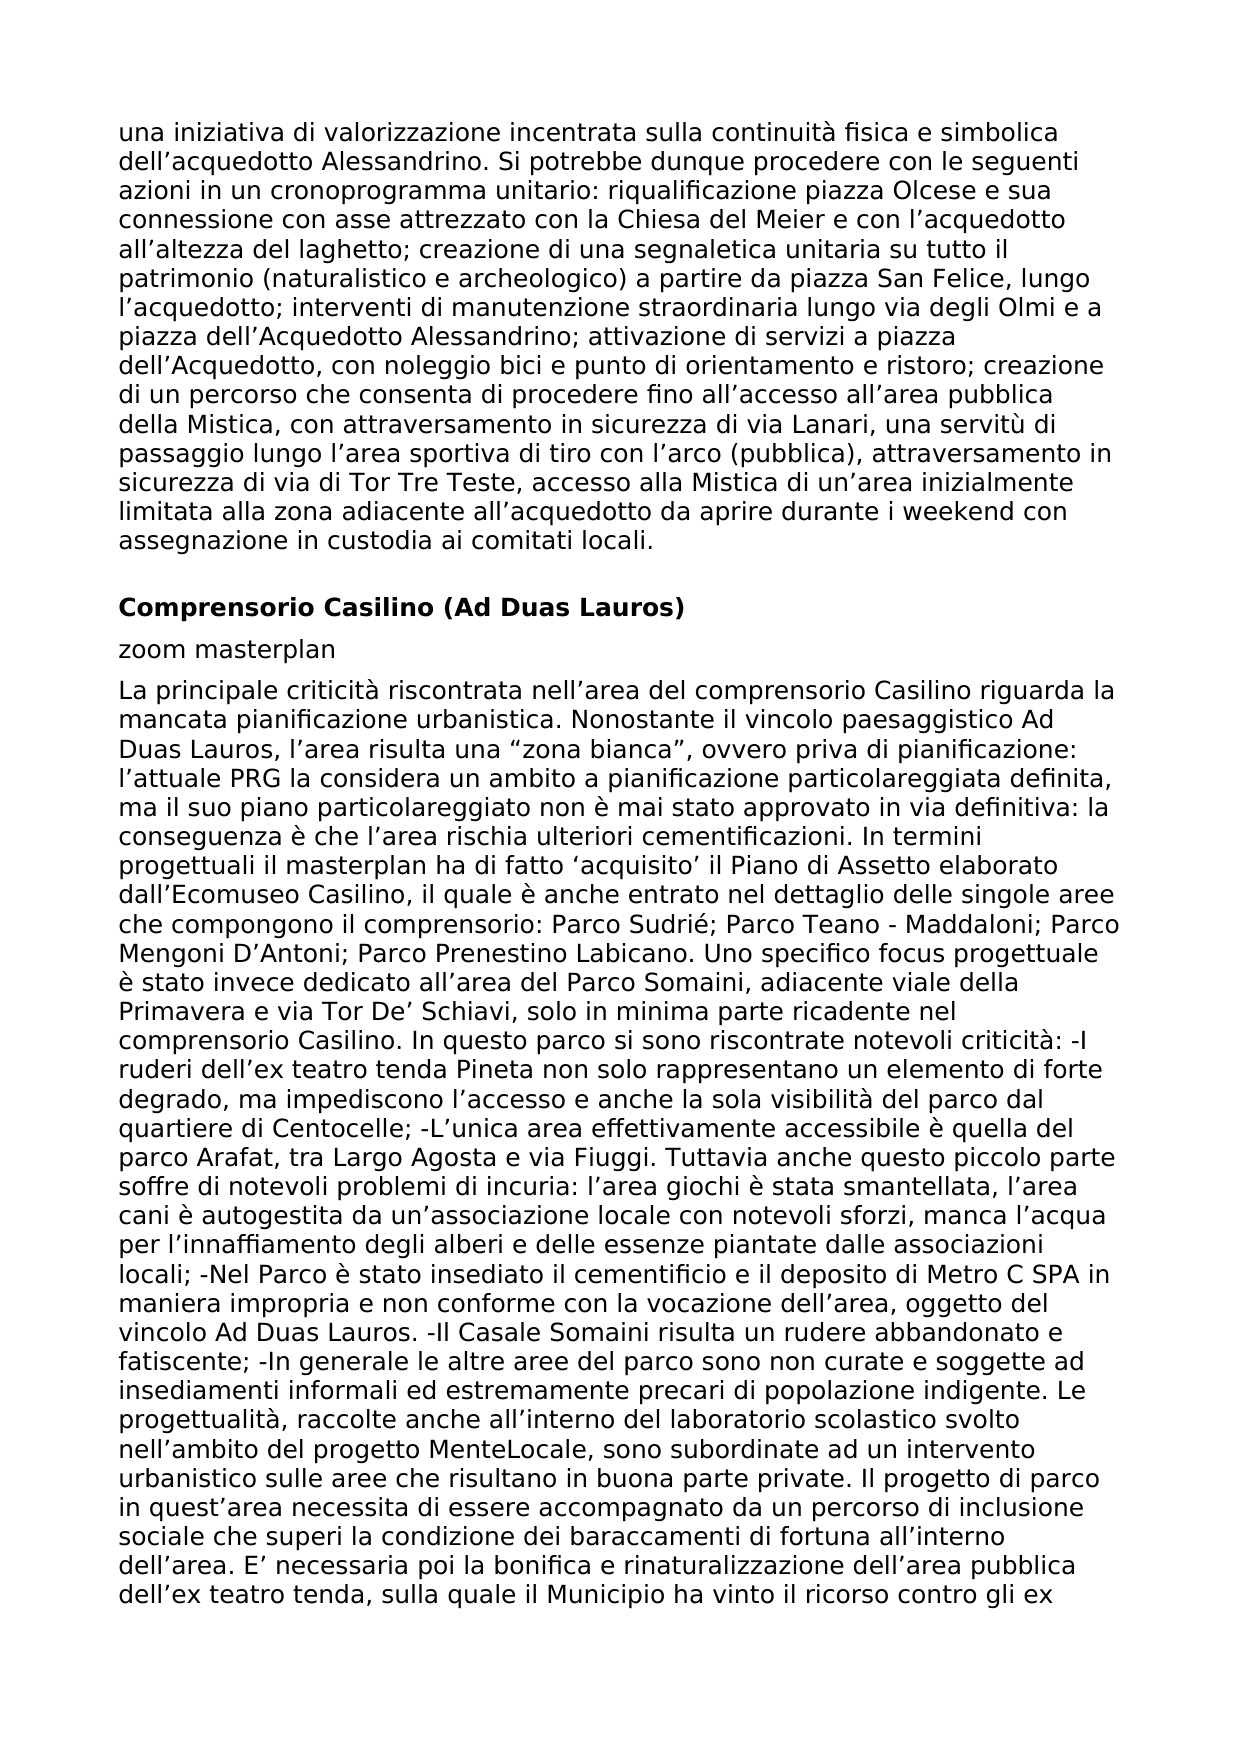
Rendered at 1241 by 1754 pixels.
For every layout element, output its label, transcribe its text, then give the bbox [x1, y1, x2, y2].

text una iniziativa di valorizzazione incentrata sulla continuità fisica e simbolica dell’acquedotto Alessandrino. Si potrebbe dunque procedere con le seguenti azioni in un cronoprogramma unitario: riqualificazione piazza Olcese e sua connessione con asse attrezzato con la Chiesa del Meier e con l’acquedotto all’altezza del laghetto; creazione di una segnaletica unitaria su tutto il patrimonio (naturalistico e archeologico) a partire da piazza San Felice, lungo l’acquedotto; interventi di manutenzione straordinaria lungo via degli Olmi e a piazza dell’Acquedotto Alessandrino; attivazione di servizi a piazza dell’Acquedotto, con noleggio bici e punto di orientamento e ristoro; creazione di un percorso che consenta di procedere fino all’accesso all’area pubblica della Mistica, con attraversamento in sicurezza di via Lanari, una servitù di passaggio lungo l’area sportiva di tiro con l’arco (pubblica), attraversamento in sicurezza di via di Tor Tre Teste, accesso alla Mistica di un’area inizialmente limitata alla zona adiacente all’acquedotto da aprire durante i weekend con assegnazione in custodia ai comitati locali. [118, 118, 1122, 556]
text La principale criticità riscontrata nell’area del comprensorio Casilino riguarda la mancata pianificazione urbanistica. Nonostante il vincolo paesaggistico Ad Duas Lauros, l’area risulta una “zona bianca”, ovvero priva di pianificazione: l’attuale PRG la considera un ambito a pianificazione particolareggiata definita, ma il suo piano particolareggiato non è mai stato approvato in via definitiva: la conseguenza è che l’area rischia ulteriori cementificazioni. In termini progettuali il masterplan ha di fatto ‘acquisito’ il Piano di Assetto elaborato dall’Ecomuseo Casilino, il quale è anche entrato nel dettaglio delle singole aree che compongono il comprensorio: Parco Sudrié; Parco Teano - Maddaloni; Parco Mengoni D’Antoni; Parco Prenestino Labicano. Uno specifico focus progettuale è stato invece dedicato all’area del Parco Somaini, adiacente viale della Primavera e via Tor De’ Schiavi, solo in minima parte ricadente nel comprensorio Casilino. In questo parco si sono riscontrate notevoli criticità: -I ruderi dell’ex teatro tenda Pineta non solo rappresentano un elemento di forte degrado, ma impediscono l’accesso e anche la sola visibilità del parco dal quartiere di Centocelle; -L’unica area effettivamente accessibile è quella del parco Arafat, tra Largo Agosta e via Fiuggi. Tuttavia anche questo piccolo parte soffre di notevoli problemi di incuria: l’area giochi è stata smantellata, l’area cani è autogestita da un’associazione locale con notevoli sforzi, manca l’acqua per l’innaffiamento degli alberi e delle essenze piantate dalle associazioni locali; -Nel Parco è stato insediato il cementificio e il deposito di Metro C SPA in maniera impropria e non conforme con la vocazione dell’area, oggetto del vincolo Ad Duas Lauros. -Il Casale Somaini risulta un rudere abbandonato e fatiscente; -In generale le altre aree del parco sono non curate e soggette ad insediamenti informali ed estremamente precari di popolazione indigente. Le progettualità, raccolte anche all’interno del laboratorio scolastico svolto nell’ambito del progetto MenteLocale, sono subordinate ad un intervento urbanistico sulle aree che risultano in buona parte private. Il progetto di parco in quest’area necessita di essere accompagnato da un percorso di inclusione sociale che superi la condizione dei baraccamenti di fortuna all’interno dell’area. E’ necessaria poi la bonifica e rinaturalizzazione dell’area pubblica dell’ex teatro tenda, sulla quale il Municipio ha vinto il ricorso contro gli ex [118, 676, 1122, 1610]
text zoom masterplan [118, 635, 1122, 664]
subtitle Comprensorio Casilino (Ad Duas Lauros) [118, 593, 1122, 622]
